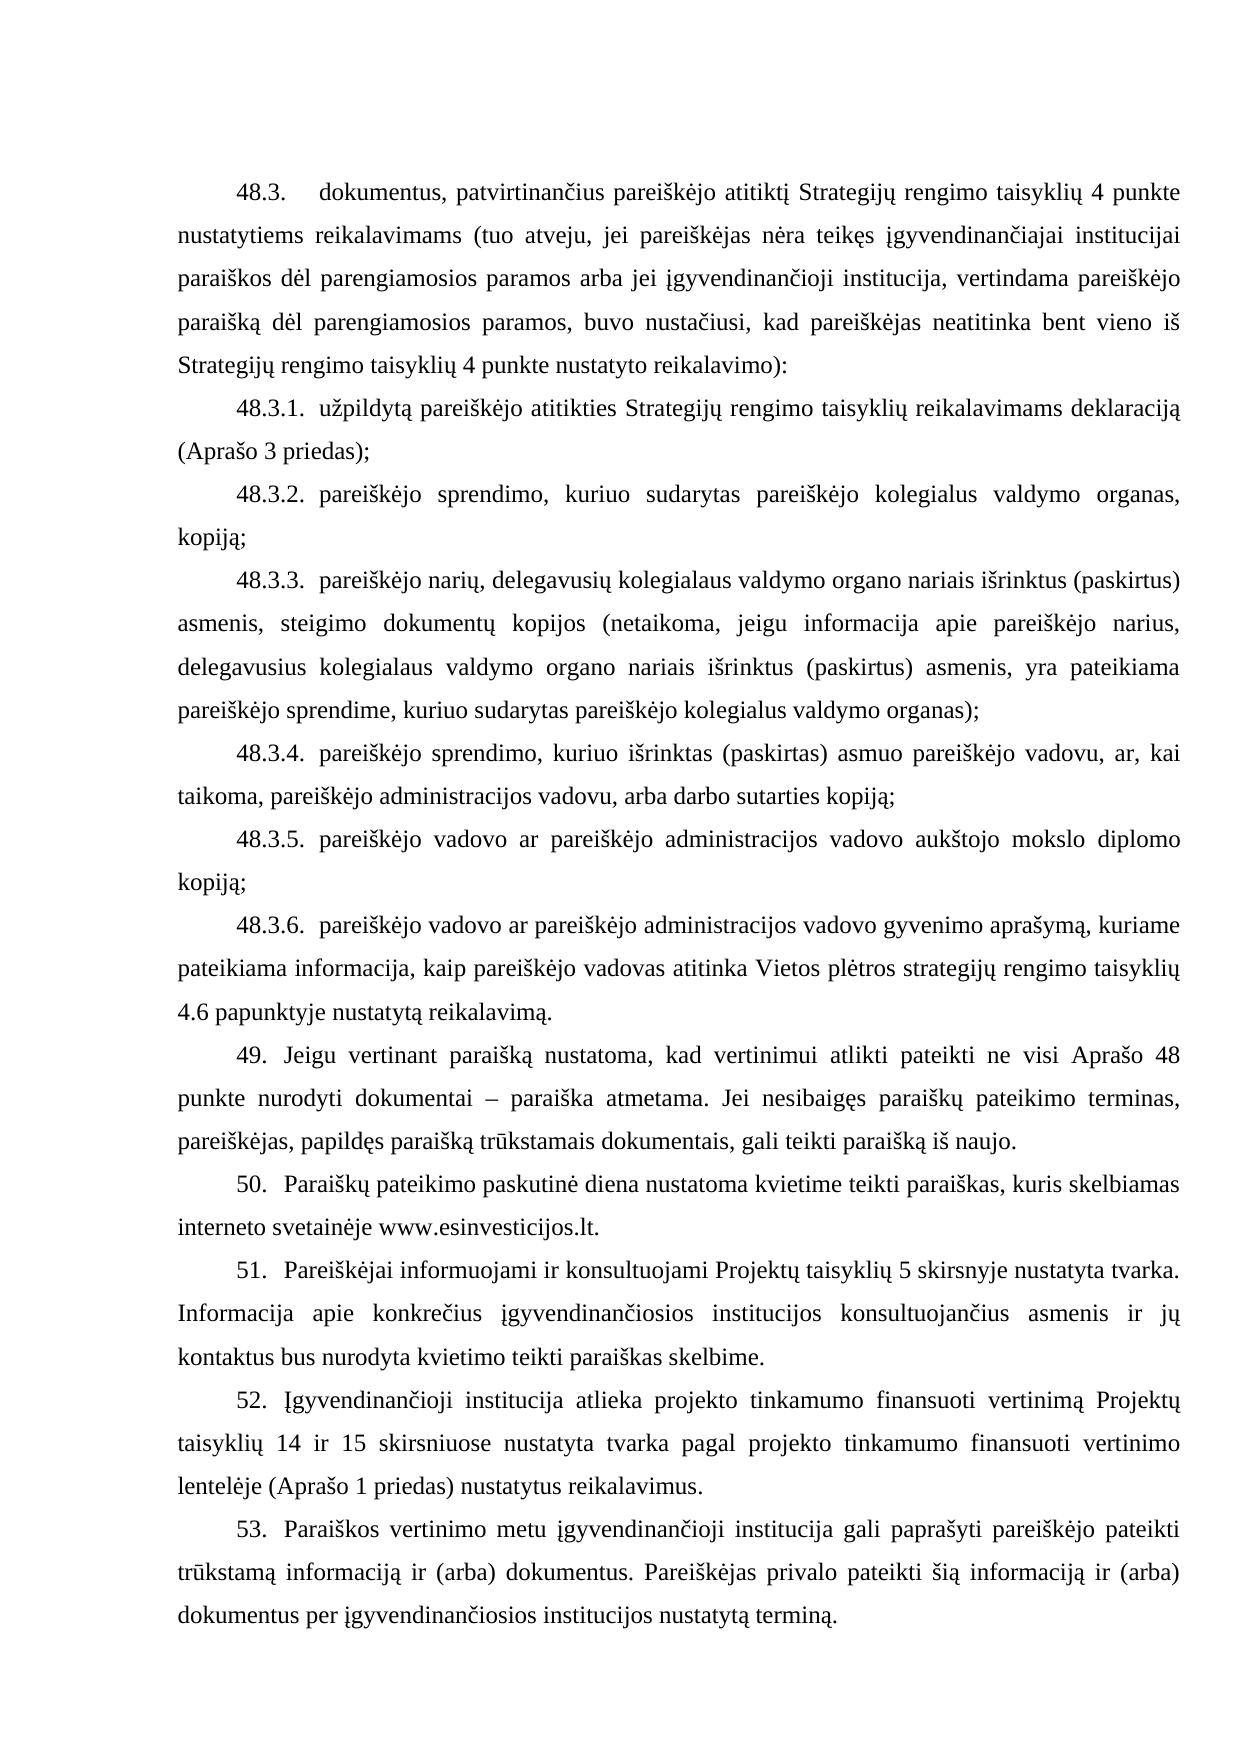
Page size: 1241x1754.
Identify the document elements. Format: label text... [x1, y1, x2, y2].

text 51. Pareiškėjai informuojami ir konsultuojami Projektų taisyklių 5 skirsnyje nustatyta tvarka. Informacija apie konkrečius įgyvendinančiosios institucijos konsultuojančius asmenis ir jų kontaktus bus nurodyta kvietimo teikti paraiškas skelbime. [177, 1255, 1181, 1370]
text 48.3.4. pareiškėjo sprendimo, kuriuo išrinktas (paskirtas) asmuo pareiškėjo vadovu, ar, kai taikoma, pareiškėjo administracijos vadovu, arba darbo sutarties kopiją; [177, 738, 1181, 810]
text 49. Jeigu vertinant paraišką nustatoma, kad vertinimui atlikti pateikti ne visi Aprašo 48 punkte nurodyti dokumentai – paraiška atmetama. Jei nesibaigęs paraiškų pateikimo terminas, pareiškėjas, papildęs paraišką trūkstamais dokumentais, gali teikti paraišką iš naujo. [177, 1040, 1181, 1155]
text 50. Paraiškų pateikimo paskutinė diena nustatoma kvietime teikti paraiškas, kuris skelbiamas interneto svetainėje www.esinvesticijos.lt. [177, 1169, 1181, 1241]
text 53. Paraiškos vertinimo metu įgyvendinančioji institucija gali paprašyti pareiškėjo pateikti trūkstamą informaciją ir (arba) dokumentus. Pareiškėjas privalo pateikti šią informaciją ir (arba) dokumentus per įgyvendinančiosios institucijos nustatytą terminą. [177, 1514, 1181, 1629]
text 48.3. dokumentus, patvirtinančius pareiškėjo atitiktį Strategijų rengimo taisyklių 4 punkte nustatytiems reikalavimams (tuo atveju, jei pareiškėjas nėra teikęs įgyvendinančiajai institucijai paraiškos dėl parengiamosios paramos arba jei įgyvendinančioji institucija, vertindama pareiškėjo paraišką dėl parengiamosios paramos, buvo nustačiusi, kad pareiškėjas neatitinka bent vieno iš Strategijų rengimo taisyklių 4 punkte nustatyto reikalavimo): [177, 177, 1181, 378]
text 48.3.6. pareiškėjo vadovo ar pareiškėjo administracijos vadovo gyvenimo aprašymą, kuriame pateikiama informacija, kaip pareiškėjo vadovas atitinka Vietos plėtros strategijų rengimo taisyklių 4.6 papunktyje nustatytą reikalavimą. [177, 910, 1181, 1025]
text 52. Įgyvendinančioji institucija atlieka projekto tinkamumo finansuoti vertinimą Projektų taisyklių 14 ir 15 skirsniuose nustatyta tvarka pagal projekto tinkamumo finansuoti vertinimo lentelėje (Aprašo 1 priedas) nustatytus reikalavimus. [177, 1385, 1181, 1500]
text 48.3.3. pareiškėjo narių, delegavusių kolegialaus valdymo organo nariais išrinktus (paskirtus) asmenis, steigimo dokumentų kopijos (netaikoma, jeigu informacija apie pareiškėjo narius, delegavusius kolegialaus valdymo organo nariais išrinktus (paskirtus) asmenis, yra pateikiama pareiškėjo sprendime, kuriuo sudarytas pareiškėjo kolegialus valdymo organas); [177, 565, 1181, 723]
text 48.3.1. užpildytą pareiškėjo atitikties Strategijų rengimo taisyklių reikalavimams deklaraciją (Aprašo 3 priedas); [177, 393, 1181, 465]
text 48.3.2. pareiškėjo sprendimo, kuriuo sudarytas pareiškėjo kolegialus valdymo organas, kopiją; [177, 479, 1181, 551]
text 48.3.5. pareiškėjo vadovo ar pareiškėjo administracijos vadovo aukštojo mokslo diplomo kopiją; [177, 824, 1181, 896]
